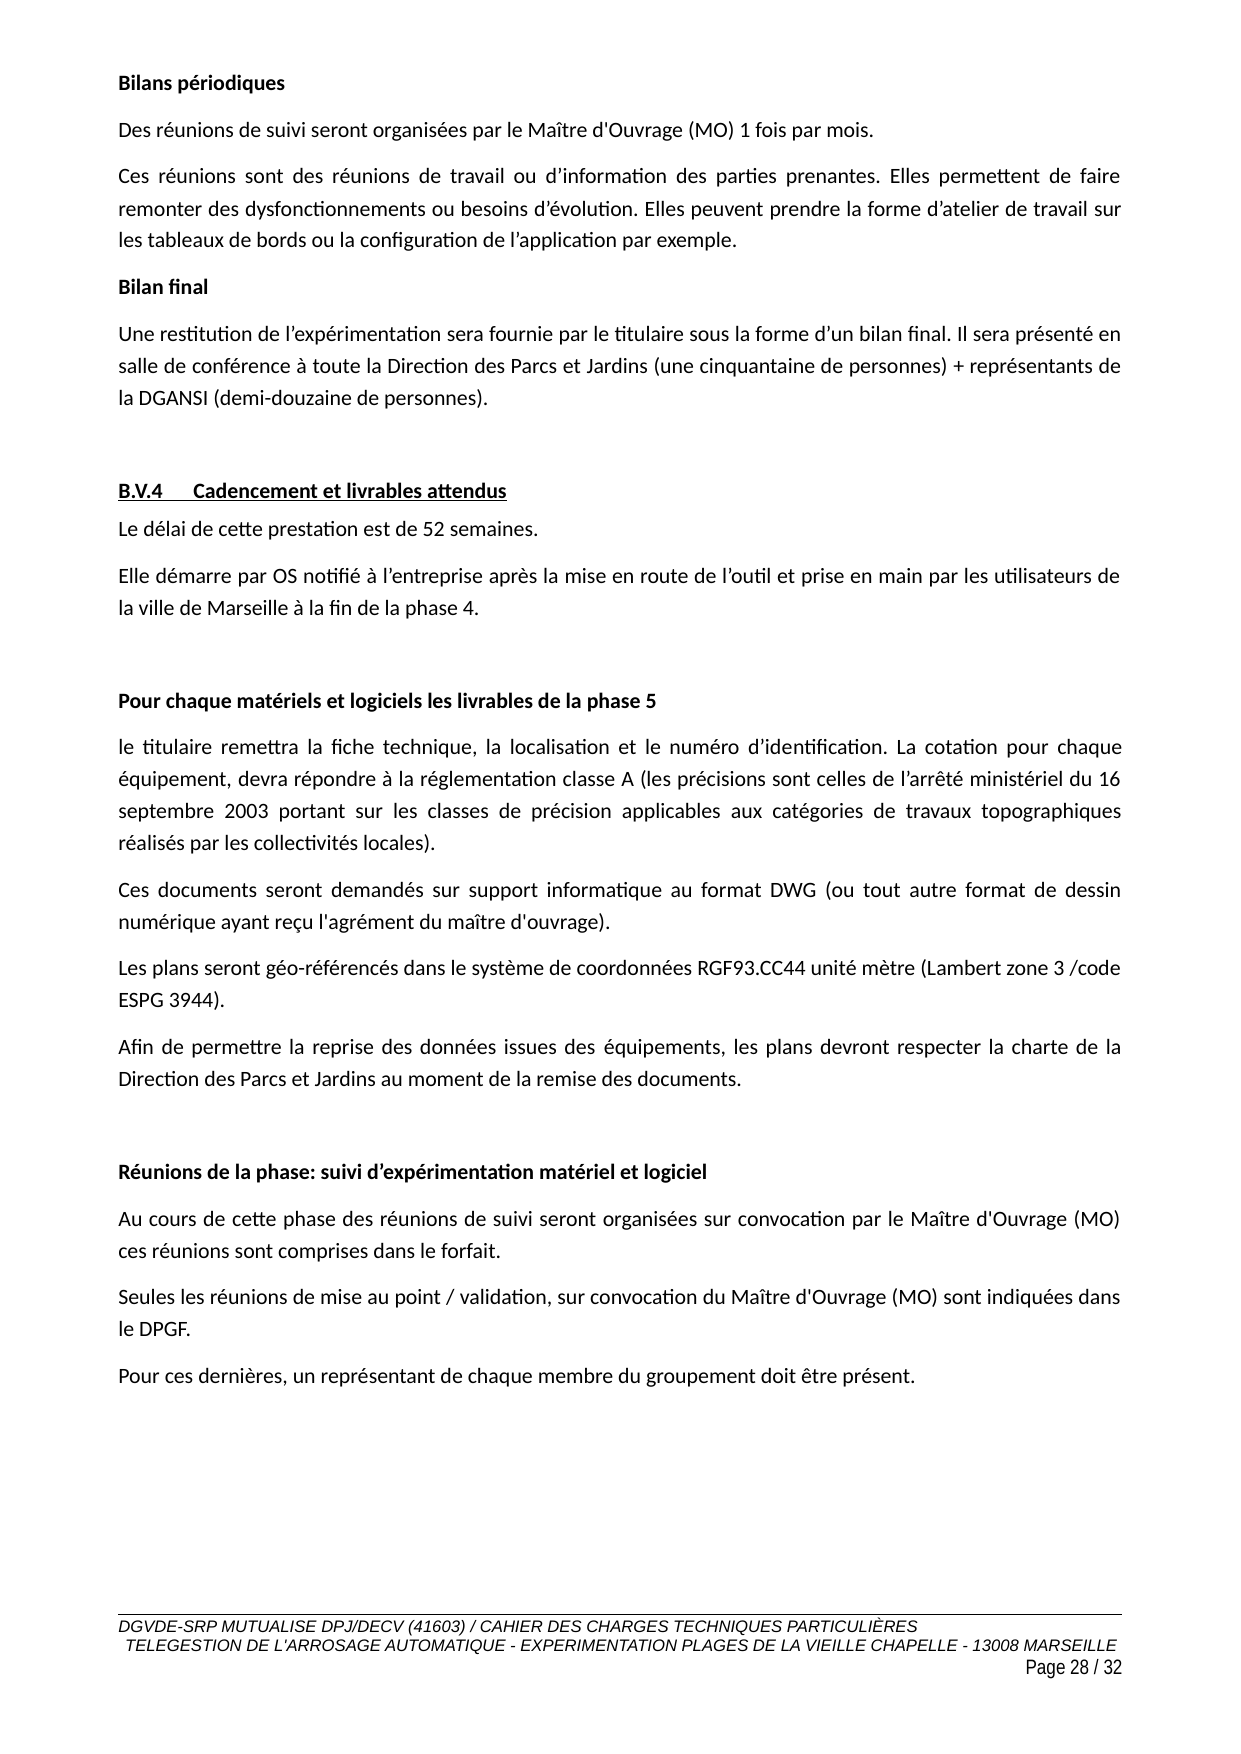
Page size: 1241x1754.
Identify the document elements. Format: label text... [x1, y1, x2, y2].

text le titulaire remettra la fiche technique, la localisation et le numéro d’identification. La cotation pour chaque équipement, devra répondre à la réglementation classe A (les précisions sont celles de l’arrêté ministériel du 16 septembre 2003 portant sur les classes de précision applicables aux catégories de travaux topographiques réalisés par les collectivités locales). [118, 733, 1122, 856]
text Le délai de cette prestation est de 52 semaines. [118, 515, 1122, 542]
text Réunions de la phase: suivi d’expérimentation matériel et logiciel [118, 1158, 1122, 1185]
text Les plans seront géo-référencés dans le système de coordonnées RGF93.CC44 unité mètre (Lambert zone 3 /code ESPG 3944). [118, 954, 1122, 1013]
text Des réunions de suivi seront organisées par le Maître d'Ouvrage (MO) 1 fois par mois. [118, 116, 1122, 143]
text Pour ces dernières, un représentant de chaque membre du groupement doit être présent. [118, 1362, 1122, 1388]
text Seules les réunions de mise au point / validation, sur convocation du Maître d'Ouvrage (MO) sont indiquées dans le DPGF. [118, 1283, 1122, 1342]
text Pour chaque matériels et logiciels les livrables de la phase 5 [118, 687, 1122, 714]
text Bilans périodiques [118, 69, 1122, 96]
text Ces réunions sont des réunions de travail ou d’information des parties prenantes. Elles permettent de faire remonter des dysfonctionnements ou besoins d’évolution. Elles peuvent prendre la forme d’atelier de travail sur les tableaux de bords ou la configuration de l’application par exemple. [118, 163, 1122, 253]
text Bilan final [118, 273, 1122, 300]
text Ces documents seront demandés sur support informatique au format DWG (ou tout autre format de dessin numérique ayant reçu l'agrément du maître d'ouvrage). [118, 876, 1122, 935]
text Au cours de cette phase des réunions de suivi seront organisées sur convocation par le Maître d'Ouvrage (MO) ces réunions sont comprises dans le forfait. [118, 1205, 1122, 1263]
text Elle démarre par OS notifié à l’entreprise après la mise en route de l’outil et prise en main par les utilisateurs de la ville de Marseille à la fin de la phase 4. [118, 562, 1122, 621]
text Une restitution de l’expérimentation sera fournie par le titulaire sous la forme d’un bilan final. Il sera présenté en salle de conférence à toute la Direction des Parcs et Jardins (une cinquantaine de personnes) + représentants de la DGANSI (demi-douzaine de personnes). [118, 320, 1122, 410]
subtitle B.V.4 Cadencement et livrables attendus [118, 477, 1122, 503]
text Afin de permettre la reprise des données issues des équipements, les plans devront respecter la charte de la Direction des Parcs et Jardins au moment de la remise des documents. [118, 1033, 1122, 1092]
